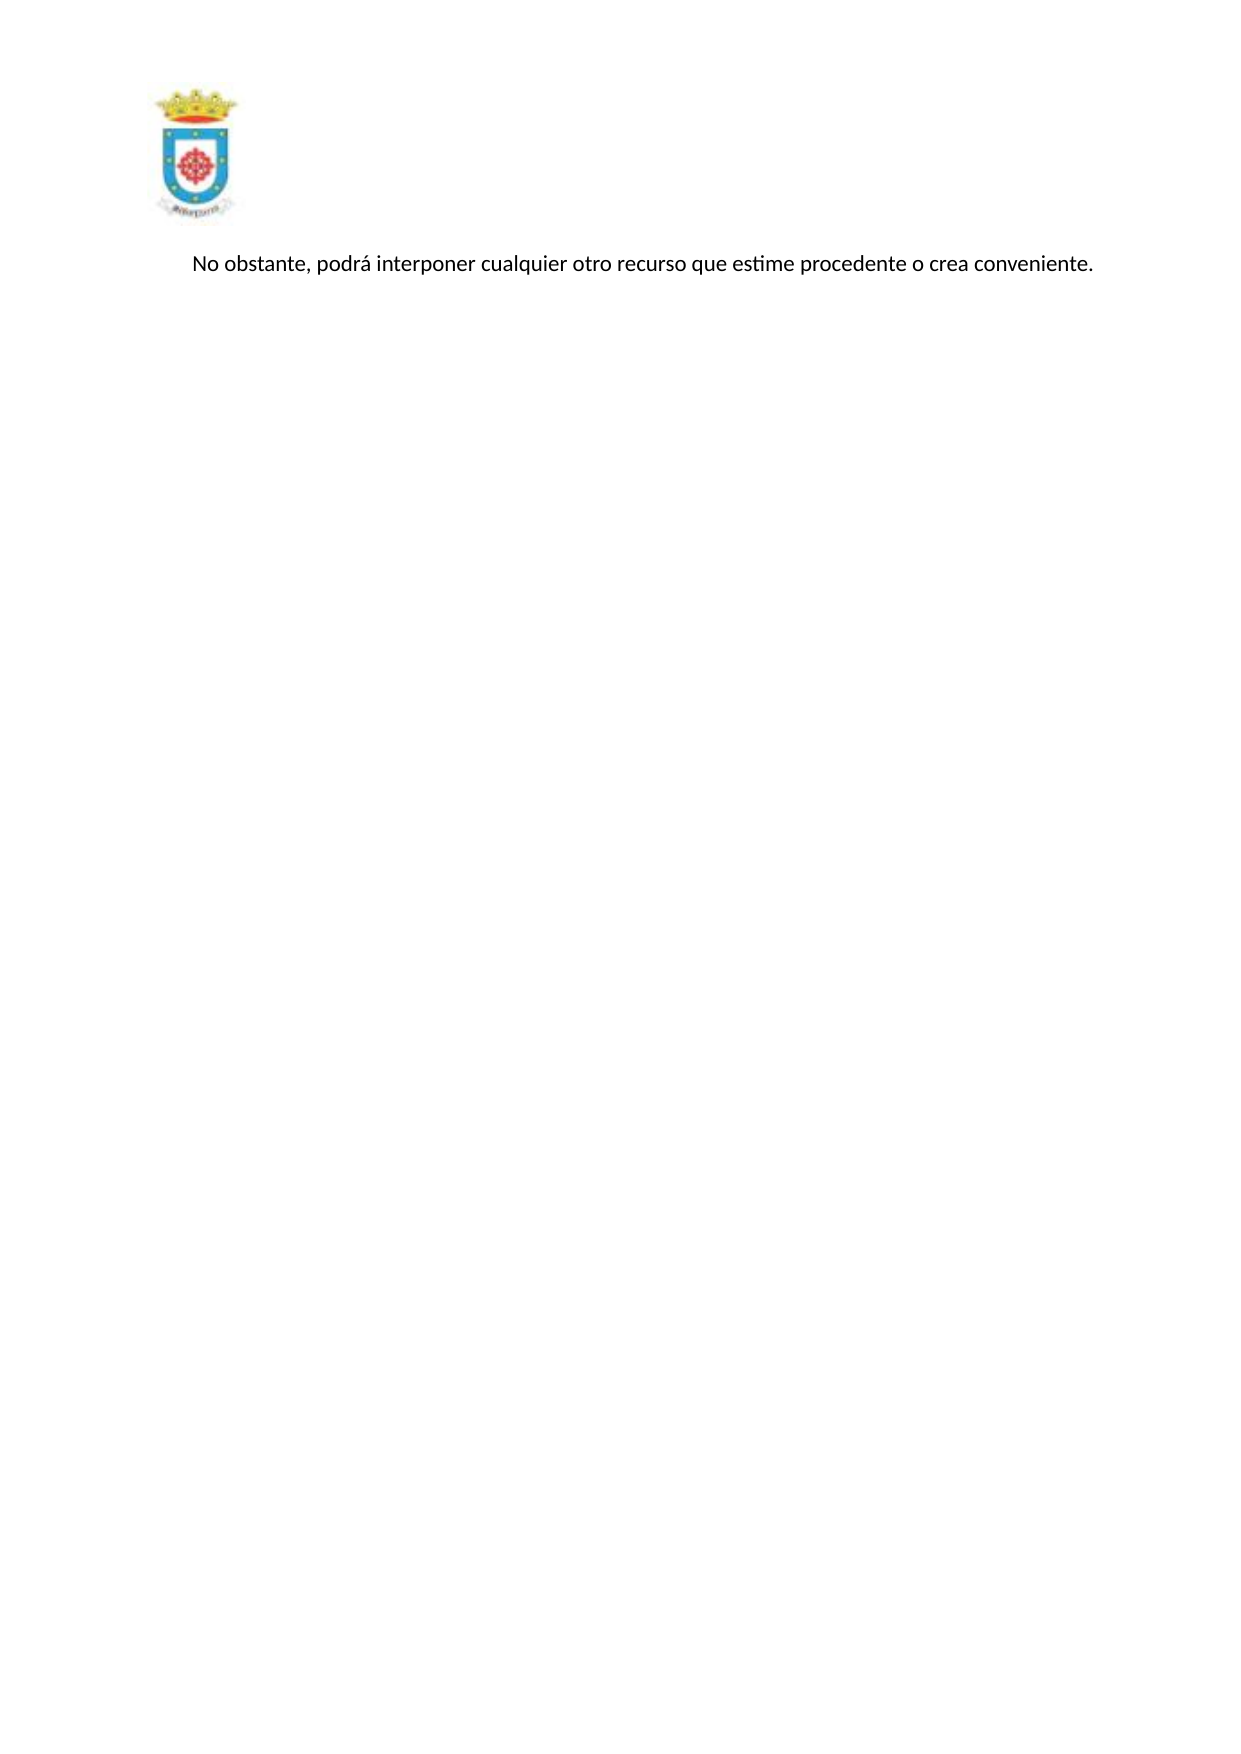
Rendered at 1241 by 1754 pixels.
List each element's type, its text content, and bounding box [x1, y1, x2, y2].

text No obstante, podrá interponer cualquier otro recurso que estime procedente o crea conveniente. [118, 249, 1122, 277]
picture [147, 82, 246, 226]
